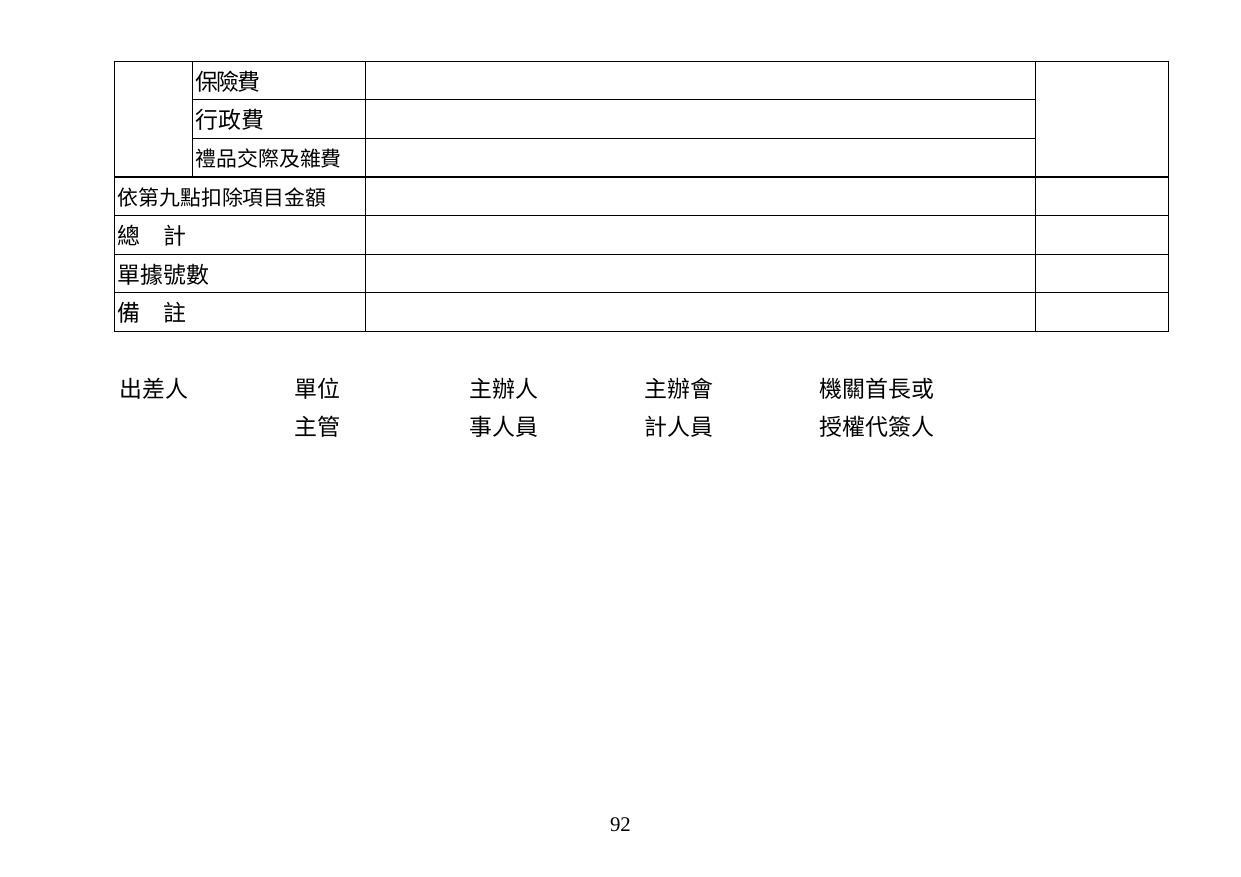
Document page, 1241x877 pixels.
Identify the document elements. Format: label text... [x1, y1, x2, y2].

table_cell [509, 216, 640, 253]
table_cell [904, 255, 1035, 292]
table_cell [904, 178, 1035, 215]
table_cell [1036, 178, 1168, 215]
table_cell [640, 255, 772, 292]
table_cell [772, 62, 904, 99]
table_cell [366, 293, 509, 331]
table_cell 備 註 [115, 293, 365, 331]
table_cell [772, 293, 904, 331]
table_header 單位 主管 [292, 369, 467, 444]
table_cell [640, 216, 772, 253]
table_cell 依第九點扣除項目金額 [115, 178, 365, 215]
table_cell [640, 178, 772, 215]
table_cell [366, 100, 1035, 138]
table_header 主辦會 計人員 [642, 369, 817, 444]
table_cell [366, 216, 509, 253]
table_cell [366, 178, 509, 215]
table_cell [509, 178, 640, 215]
table_cell [366, 255, 509, 292]
table_cell 總 計 [115, 216, 365, 253]
table_cell [1036, 255, 1168, 292]
table_cell [366, 62, 509, 99]
table_header 機關首長或 授權代簽人 [817, 369, 1104, 444]
table_cell [904, 216, 1035, 253]
table_cell [640, 293, 772, 331]
table_cell [1036, 216, 1168, 253]
table_cell [366, 139, 1035, 176]
table_cell [772, 255, 904, 292]
table_cell [509, 293, 640, 331]
table_cell 單據號數 [115, 255, 365, 292]
table_cell [509, 62, 640, 99]
table_cell 保險費 [193, 62, 365, 99]
table_header 出差人 [117, 369, 292, 444]
table_cell [640, 62, 772, 99]
table_cell 禮品交際及雜費 [193, 139, 365, 176]
table_header 主辦人 事人員 [467, 369, 642, 444]
table_cell [509, 255, 640, 292]
table_cell 行政費 [193, 100, 365, 138]
table_cell [904, 293, 1035, 331]
table_cell [772, 178, 904, 215]
table_cell [1036, 62, 1168, 176]
table_cell [1036, 293, 1168, 331]
table_cell [115, 62, 192, 176]
table_cell [772, 216, 904, 253]
table_cell [904, 62, 1035, 99]
